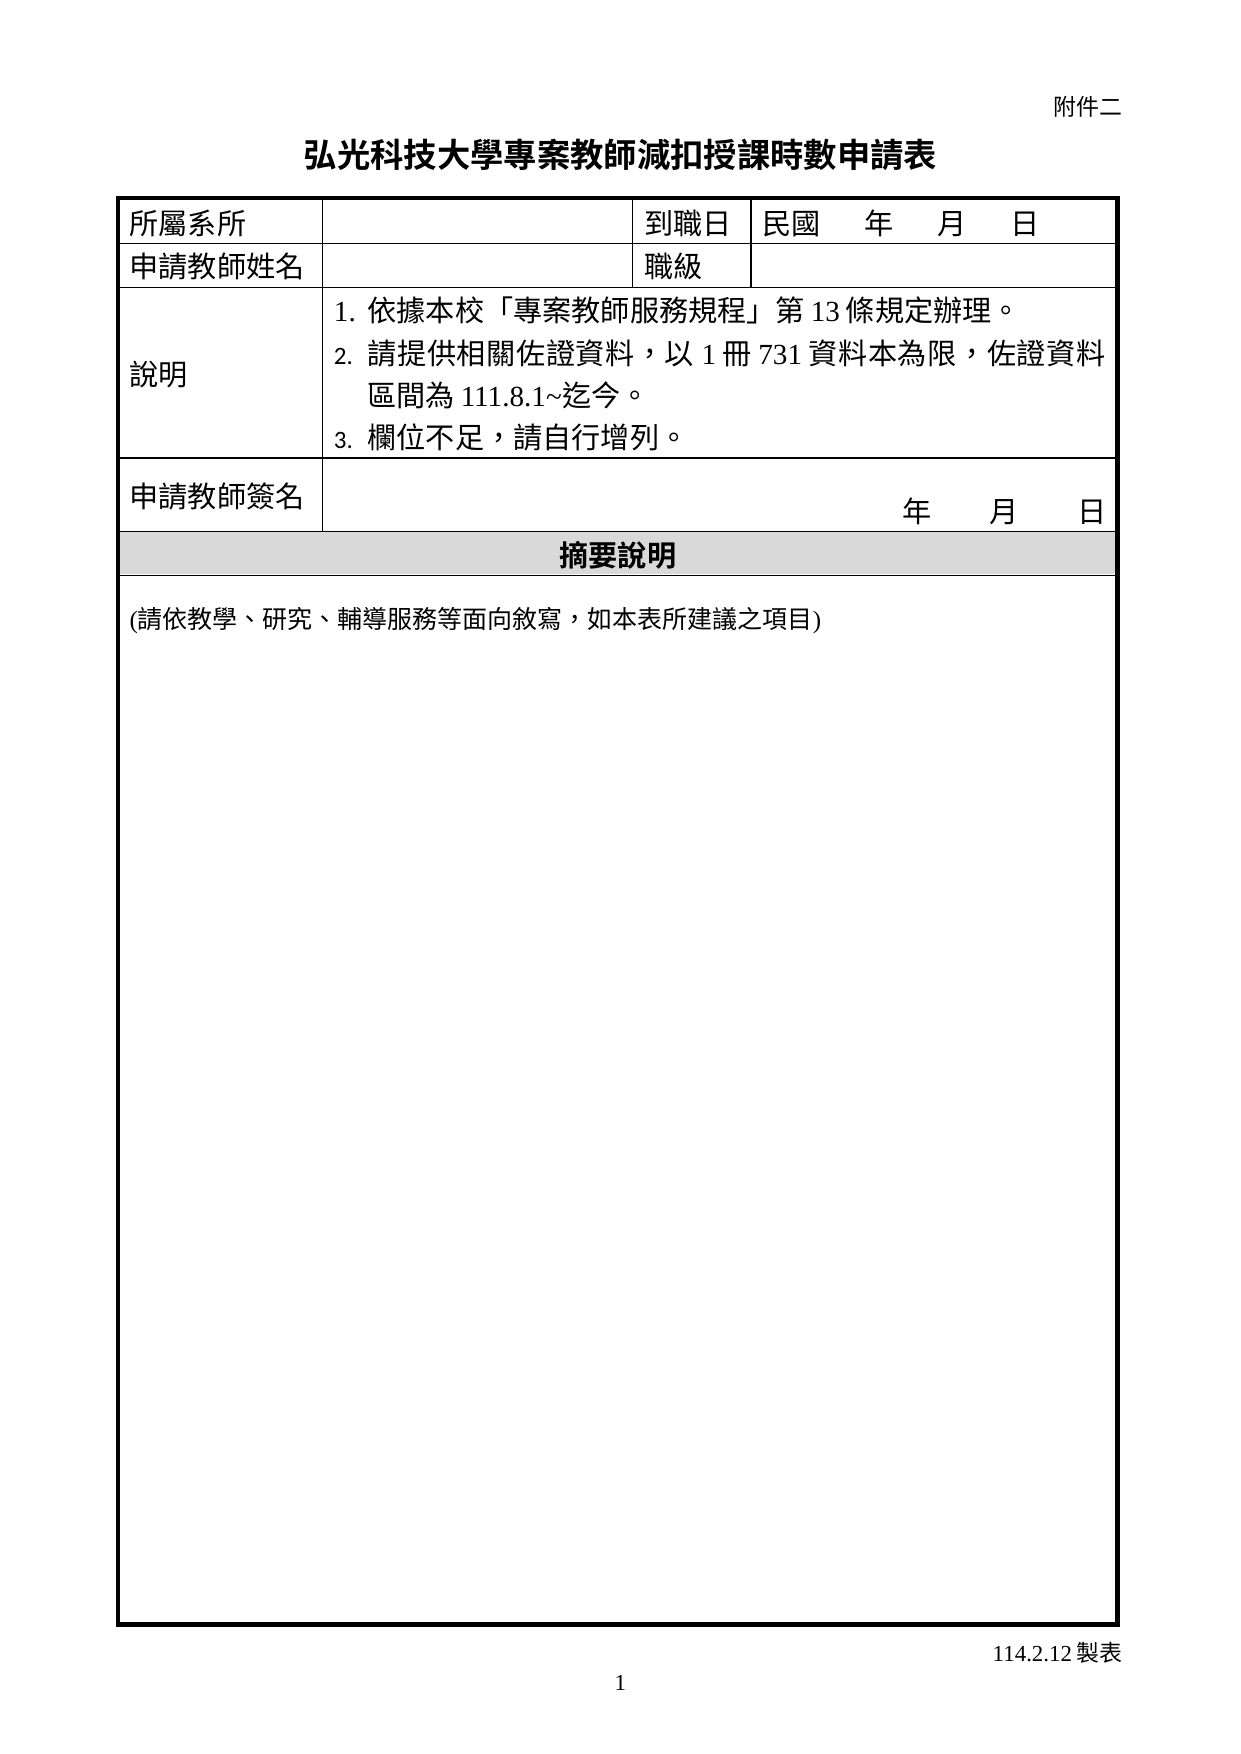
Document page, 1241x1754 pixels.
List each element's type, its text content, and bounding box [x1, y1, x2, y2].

table_cell 摘要說明 [120, 532, 1115, 574]
table_header 所屬系所 [120, 200, 322, 242]
table_header [323, 200, 632, 242]
table_cell 申請教師姓名 [120, 244, 322, 286]
table_header 民國 年 月 日 [752, 200, 1115, 242]
table_cell 依據本校「專案教師服務規程」第13條規定辦理。 請提供相關佐證資料，以1冊731資料本為限，佐證資料區間為111.8.1~迄今。 欄位不足，請自行增列。 [323, 288, 1115, 457]
table_cell 申請教師簽名 [120, 459, 322, 531]
table_cell (請依教學、研究、輔導服務等面向敘寫，如本表所建議之項目) [120, 576, 1115, 1622]
table_header 到職日 [633, 200, 750, 242]
table_cell 年 月 日 [323, 459, 1115, 531]
table_cell 說明 [120, 288, 322, 457]
table_cell 職級 [633, 244, 750, 286]
table_cell [323, 244, 632, 286]
table_cell [752, 244, 1115, 286]
text 弘光科技大學專案教師減扣授課時數申請表 [118, 128, 1122, 177]
